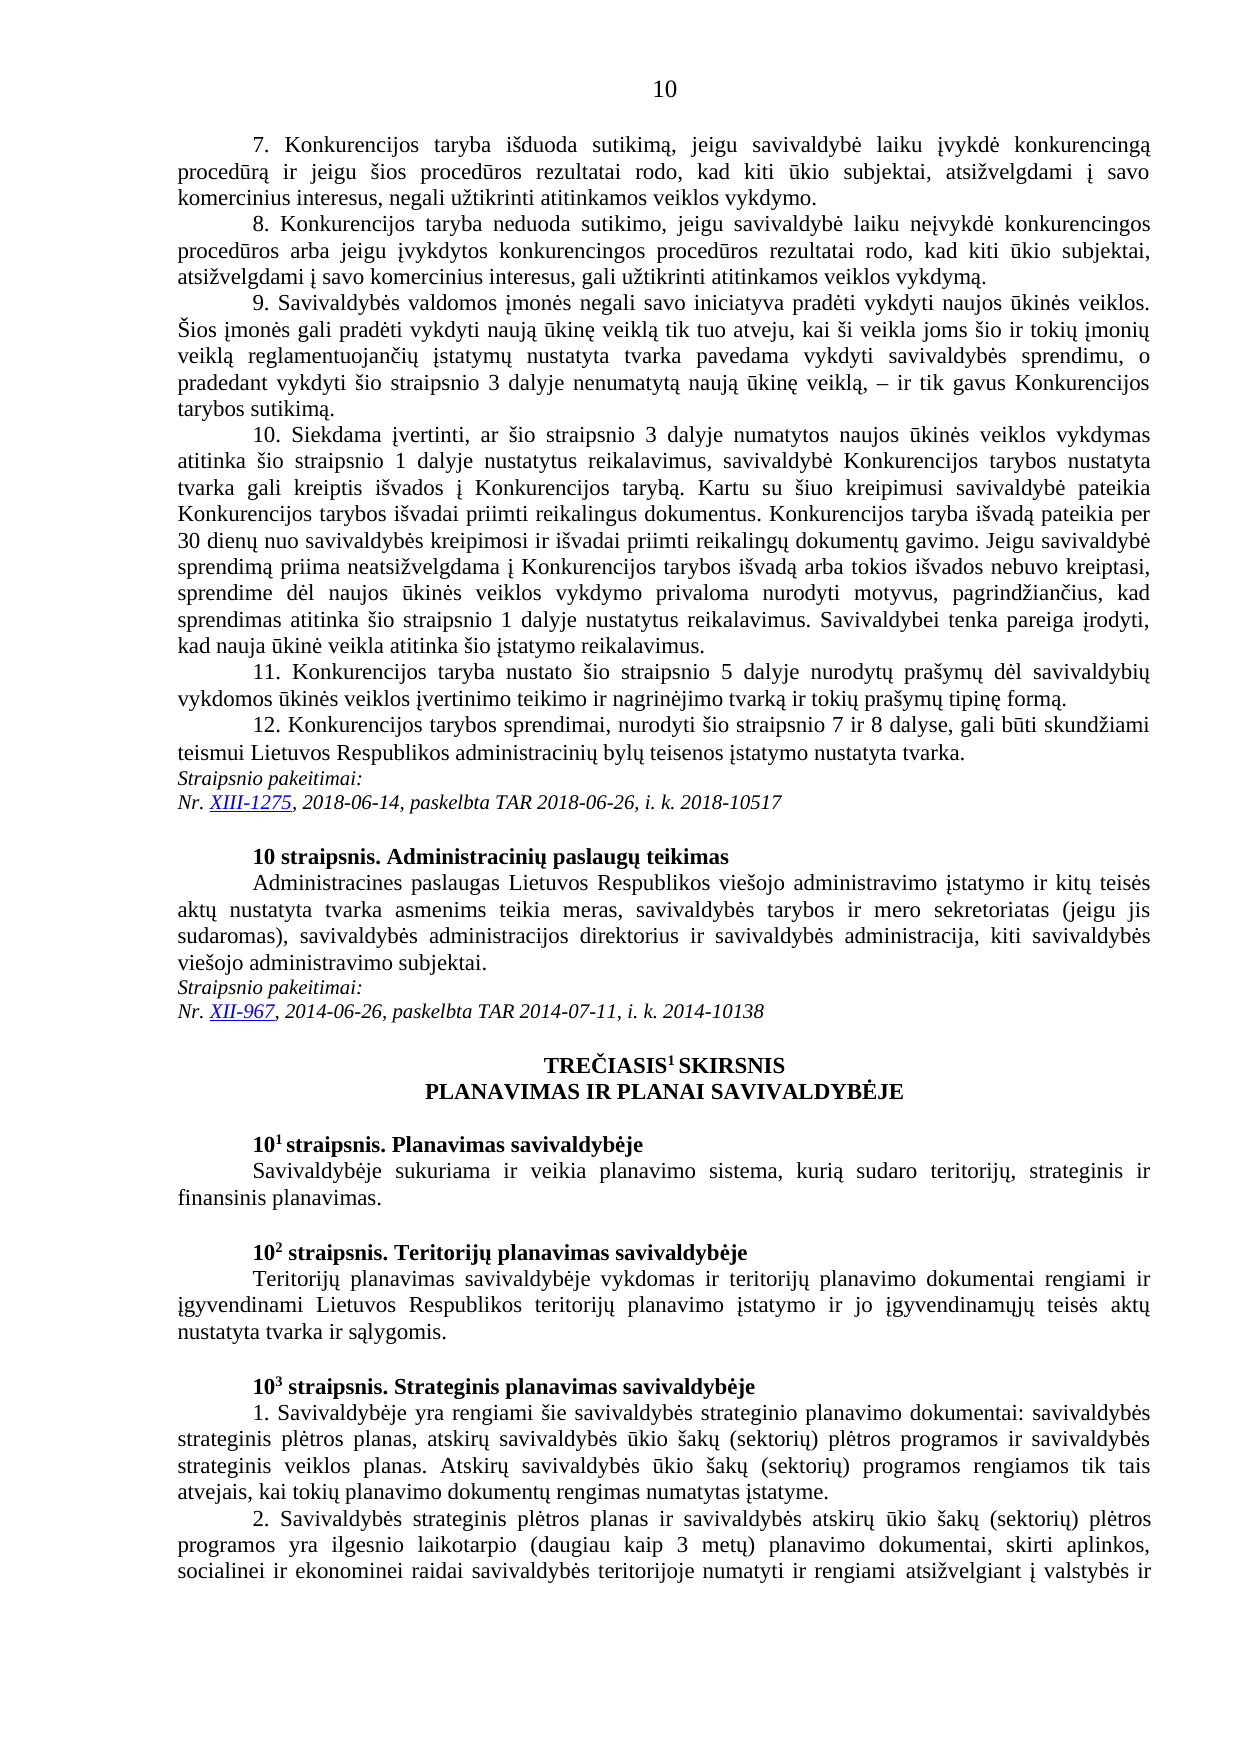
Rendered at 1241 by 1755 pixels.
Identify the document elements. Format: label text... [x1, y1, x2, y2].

text Savivaldybėje sukuriama ir veikia planavimo sistema, kurią sudaro teritorijų, strateginis ir finansinis planavimas. [177, 1157, 1152, 1210]
text 2. Savivaldybės strateginis plėtros planas ir savivaldybės atskirų ūkio šakų (sektorių) plėtros programos yra ilgesnio laikotarpio (daugiau kaip 3 metų) planavimo dokumentai, skirti aplinkos, socialinei ir ekonominei raidai savivaldybės teritorijoje numatyti ir rengiami atsižvelgiant į valstybės ir [177, 1504, 1152, 1584]
text Administracines paslaugas Lietuvos Respublikos viešojo administravimo įstatymo ir kitų teisės aktų nustatyta tvarka asmenims teikia meras, savivaldybės tarybos ir mero sekretoriatas (jeigu jis sudaromas), savivaldybės administracijos direktorius ir savivaldybės administracija, kiti savivaldybės viešojo administravimo subjektai. [177, 869, 1152, 975]
text 9. Savivaldybės valdomos įmonės negali savo iniciatyva pradėti vykdyti naujos ūkinės veiklos. Šios įmonės gali pradėti vykdyti naują ūkinę veiklą tik tuo atveju, kai ši veikla joms šio ir tokių įmonių veiklą reglamentuojančių įstatymų nustatyta tvarka pavedama vykdyti savivaldybės sprendimu, o pradedant vykdyti šio straipsnio 3 dalyje nenumatytą naują ūkinę veiklą, – ir tik gavus Konkurencijos tarybos sutikimą. [177, 289, 1152, 421]
text 101 straipsnis. Planavimas savivaldybėje [177, 1131, 1152, 1157]
text Straipsnio pakeitimai: [177, 975, 1152, 999]
text Nr. XIII-1275, 2018-06-14, paskelbta TAR 2018-06-26, i. k. 2018-10517 [177, 790, 1152, 814]
text 8. Konkurencijos taryba neduoda sutikimo, jeigu savivaldybė laiku neįvykdė konkurencingos procedūros arba jeigu įvykdytos konkurencingos procedūros rezultatai rodo, kad kiti ūkio subjektai, atsižvelgdami į savo komercinius interesus, gali užtikrinti atitinkamos veiklos vykdymą. [177, 210, 1152, 289]
text 7. Konkurencijos taryba išduoda sutikimą, jeigu savivaldybė laiku įvykdė konkurencingą procedūrą ir jeigu šios procedūros rezultatai rodo, kad kiti ūkio subjektai, atsižvelgdami į savo komercinius interesus, negali užtikrinti atitinkamos veiklos vykdymo. [177, 131, 1152, 210]
text Teritorijų planavimas savivaldybėje vykdomas ir teritorijų planavimo dokumentai rengiami ir įgyvendinami Lietuvos Respublikos teritorijų planavimo įstatymo ir jo įgyvendinamųjų teisės aktų nustatyta tvarka ir sąlygomis. [177, 1265, 1152, 1344]
text 11. Konkurencijos taryba nustato šio straipsnio 5 dalyje nurodytų prašymų dėl savivaldybių vykdomos ūkinės veiklos įvertinimo teikimo ir nagrinėjimo tvarką ir tokių prašymų tipinę formą. [177, 658, 1152, 711]
text TREČIASIS1 SKIRSNIS [177, 1052, 1152, 1078]
text 12. Konkurencijos tarybos sprendimai, nurodyti šio straipsnio 7 ir 8 dalyse, gali būti skundžiami teismui Lietuvos Respublikos administracinių bylų teisenos įstatymo nustatyta tvarka. [177, 711, 1152, 766]
text Nr. XII-967, 2014-06-26, paskelbta TAR 2014-07-11, i. k. 2014-10138 [177, 999, 1152, 1023]
text PLANAVIMAS IR PLANAI SAVIVALDYBĖJE [177, 1078, 1152, 1104]
text 10. Siekdama įvertinti, ar šio straipsnio 3 dalyje numatytos naujos ūkinės veiklos vykdymas atitinka šio straipsnio 1 dalyje nustatytus reikalavimus, savivaldybė Konkurencijos tarybos nustatyta tvarka gali kreiptis išvados į Konkurencijos tarybą. Kartu su šiuo kreipimusi savivaldybė pateikia Konkurencijos tarybos išvadai priimti reikalingus dokumentus. Konkurencijos taryba išvadą pateikia per 30 dienų nuo savivaldybės kreipimosi ir išvadai priimti reikalingų dokumentų gavimo. Jeigu savivaldybė sprendimą priima neatsižvelgdama į Konkurencijos tarybos išvadą arba tokios išvados nebuvo kreiptasi, sprendime dėl naujos ūkinės veiklos vykdymo privaloma nurodyti motyvus, pagrindžiančius, kad sprendimas atitinka šio straipsnio 1 dalyje nustatytus reikalavimus. Savivaldybei tenka pareiga įrodyti, kad nauja ūkinė veikla atitinka šio įstatymo reikalavimus. [177, 421, 1152, 658]
text 10 straipsnis. Administracinių paslaugų teikimas [177, 843, 1152, 869]
text 103 straipsnis. Strateginis planavimas savivaldybėje [177, 1373, 1152, 1399]
text 1. Savivaldybėje yra rengiami šie savivaldybės strateginio planavimo dokumentai: savivaldybės strateginis plėtros planas, atskirų savivaldybės ūkio šakų (sektorių) plėtros programos ir savivaldybės strateginis veiklos planas. Atskirų savivaldybės ūkio šakų (sektorių) programos rengiamos tik tais atvejais, kai tokių planavimo dokumentų rengimas numatytas įstatyme. [177, 1399, 1152, 1504]
text 102 straipsnis. Teritorijų planavimas savivaldybėje [177, 1239, 1152, 1265]
text Straipsnio pakeitimai: [177, 766, 1152, 790]
